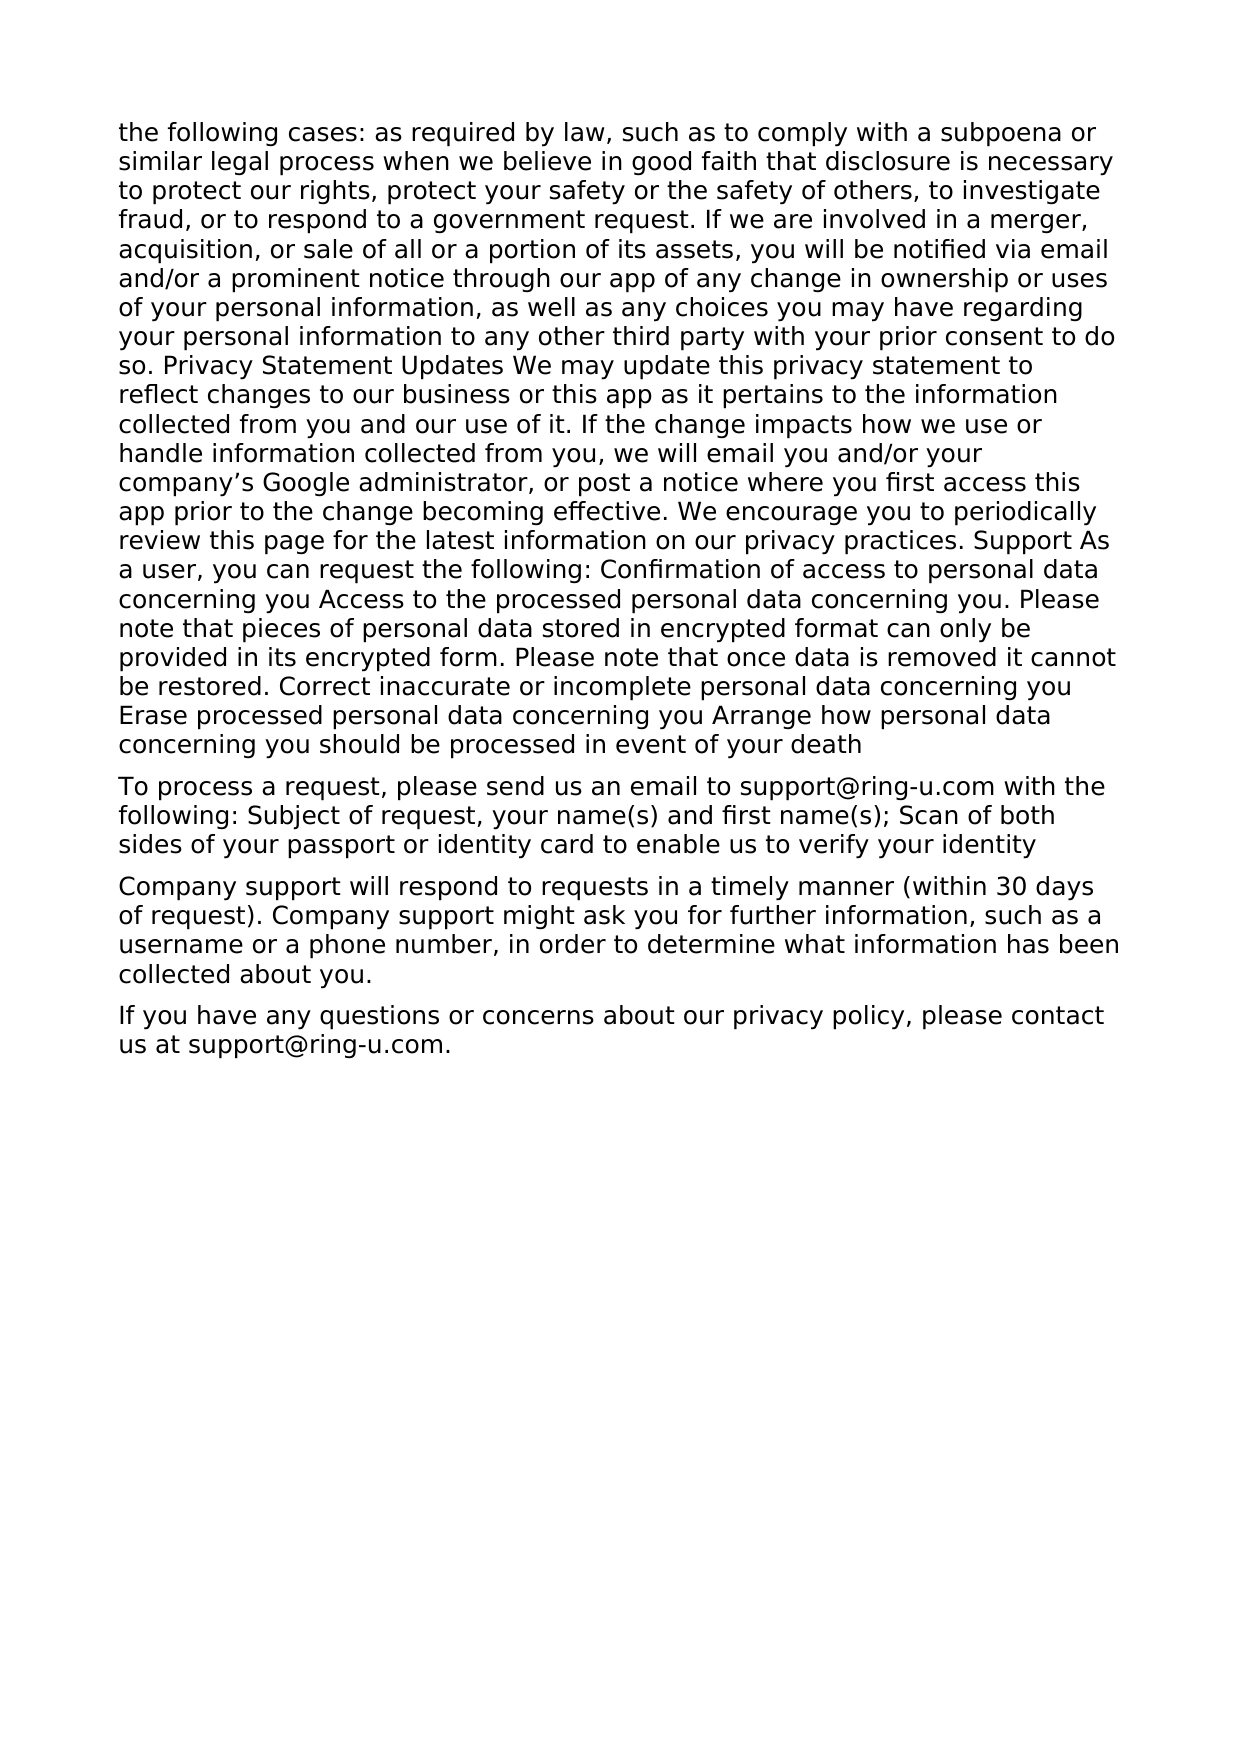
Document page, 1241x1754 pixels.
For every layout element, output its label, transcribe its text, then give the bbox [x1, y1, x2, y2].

text If you have any questions or concerns about our privacy policy, please contact us at support@ring-u.com. [118, 1001, 1122, 1060]
text Company support will respond to requests in a timely manner (within 30 days of request). Company support might ask you for further information, such as a username or a phone number, in order to determine what information has been collected about you. [118, 872, 1122, 989]
text the following cases: as required by law, such as to comply with a subpoena or similar legal process when we believe in good faith that disclosure is necessary to protect our rights, protect your safety or the safety of others, to investigate fraud, or to respond to a government request. If we are involved in a merger, acquisition, or sale of all or a portion of its assets, you will be notified via email and/or a prominent notice through our app of any change in ownership or uses of your personal information, as well as any choices you may have regarding your personal information to any other third party with your prior consent to do so. Privacy Statement Updates We may update this privacy statement to reflect changes to our business or this app as it pertains to the information collected from you and our use of it. If the change impacts how we use or handle information collected from you, we will email you and/or your company’s Google administrator, or post a notice where you first access this app prior to the change becoming effective. We encourage you to periodically review this page for the latest information on our privacy practices. Support As a user, you can request the following: Confirmation of access to personal data concerning you Access to the processed personal data concerning you. Please note that pieces of personal data stored in encrypted format can only be provided in its encrypted form. Please note that once data is removed it cannot be restored. Correct inaccurate or incomplete personal data concerning you Erase processed personal data concerning you Arrange how personal data concerning you should be processed in event of your death [118, 118, 1122, 760]
text To process a request, please send us an email to support@ring-u.com with the following: Subject of request, your name(s) and first name(s); Scan of both sides of your passport or identity card to enable us to verify your identity [118, 772, 1122, 860]
